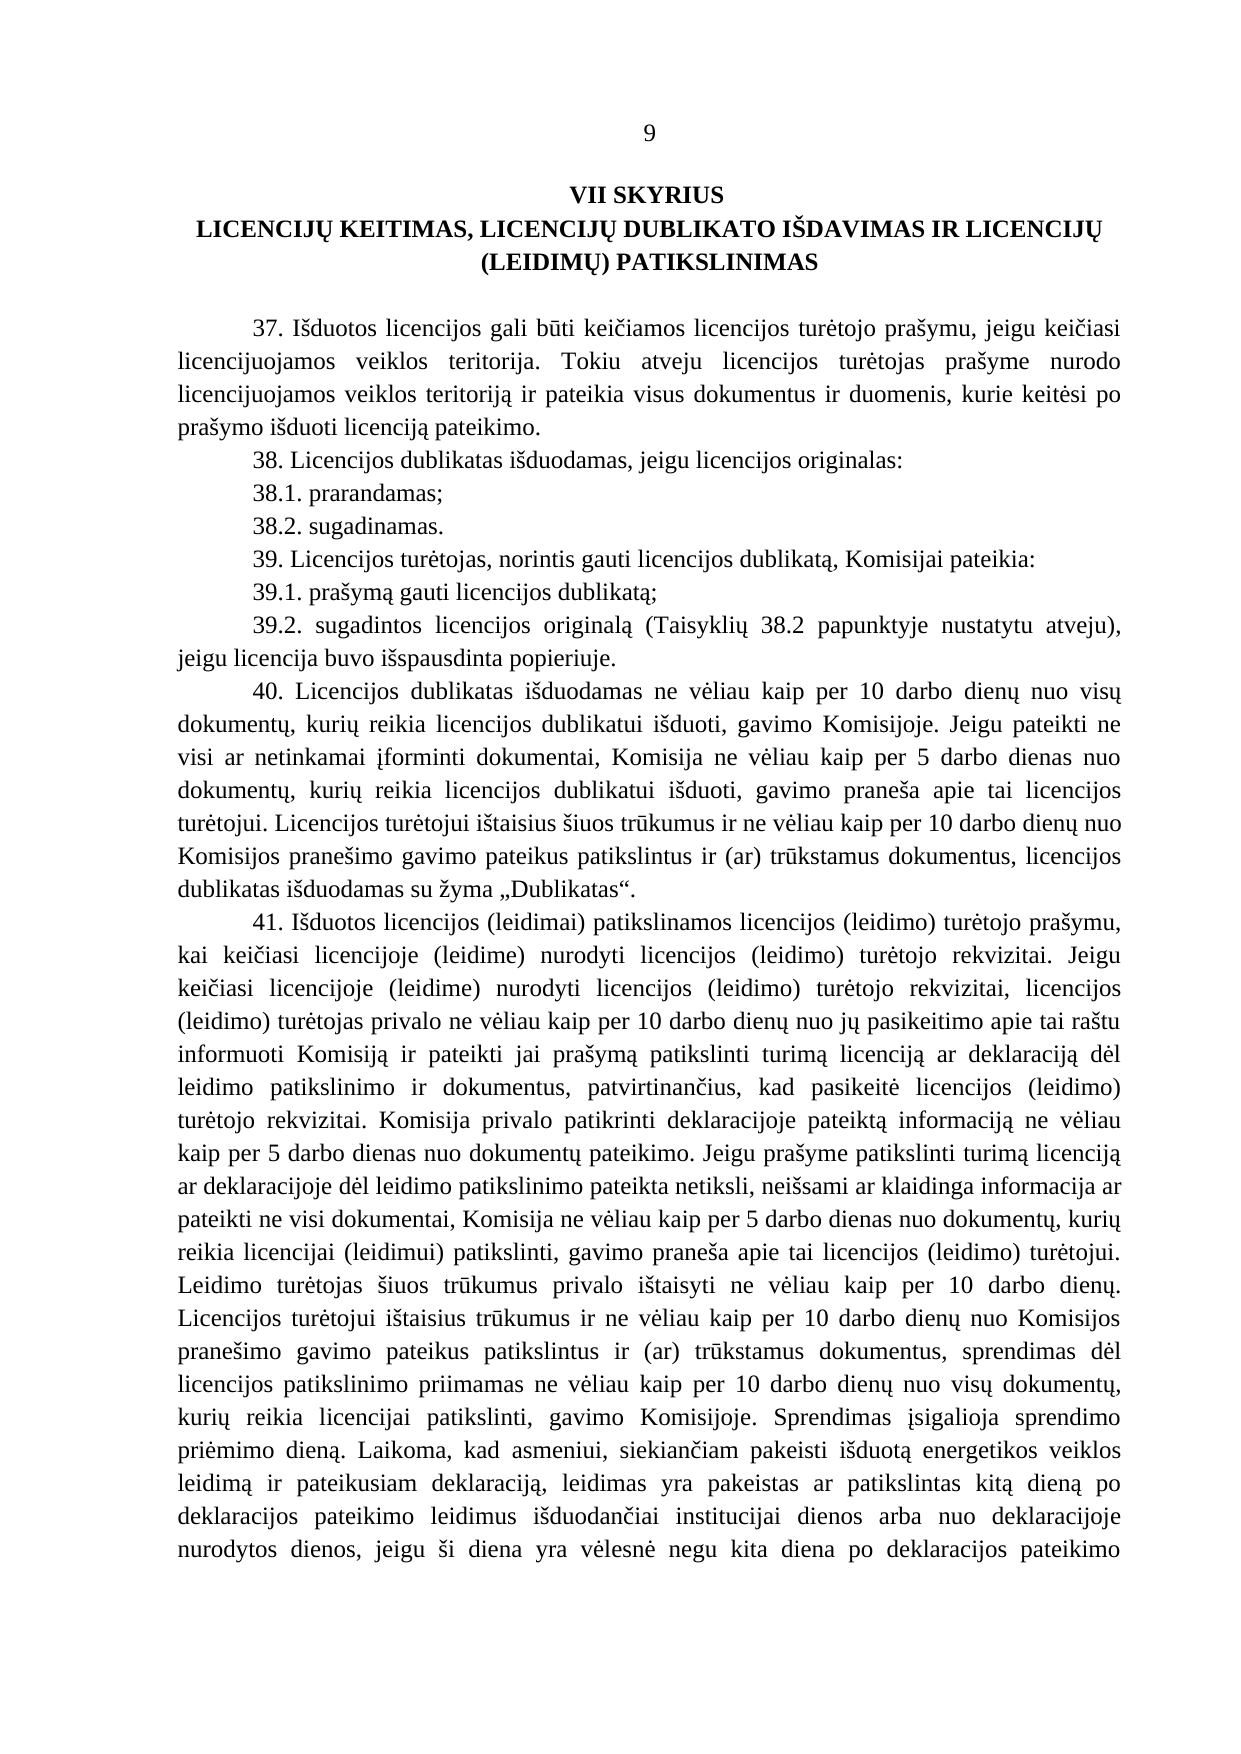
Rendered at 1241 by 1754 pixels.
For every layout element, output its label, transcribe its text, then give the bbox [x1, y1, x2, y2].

text 38.2. sugadinamas. [177, 511, 1122, 539]
text 39. Licencijos turėtojas, norintis gauti licencijos dublikatą, Komisijai pateikia: [177, 544, 1122, 573]
text 38. Licencijos dublikatas išduodamas, jeigu licencijos originalas: [177, 445, 1122, 473]
text 37. Išduotos licencijos gali būti keičiamos licencijos turėtojo prašymu, jeigu keičiasi licencijuojamos veiklos teritorija. Tokiu atveju licencijos turėtojas prašyme nurodo licencijuojamos veiklos teritoriją ir pateikia visus dokumentus ir duomenis, kurie keitėsi po prašymo išduoti licenciją pateikimo. [177, 313, 1122, 441]
text 39.1. prašymą gauti licencijos dublikatą; [177, 577, 1122, 606]
text 40. Licencijos dublikatas išduodamas ne vėliau kaip per 10 darbo dienų nuo visų dokumentų, kurių reikia licencijos dublikatui išduoti, gavimo Komisijoje. Jeigu pateikti ne visi ar netinkamai įforminti dokumentai, Komisija ne vėliau kaip per 5 darbo dienas nuo dokumentų, kurių reikia licencijos dublikatui išduoti, gavimo praneša apie tai licencijos turėtojui. Licencijos turėtojui ištaisius šiuos trūkumus ir ne vėliau kaip per 10 darbo dienų nuo Komisijos pranešimo gavimo pateikus patikslintus ir (ar) trūkstamus dokumentus, licencijos dublikatas išduodamas su žyma „Dublikatas“. [177, 676, 1122, 903]
text 39.2. sugadintos licencijos originalą (Taisyklių 38.2 papunktyje nustatytu atveju), jeigu licencija buvo išspausdinta popieriuje. [177, 610, 1122, 672]
text 41. Išduotos licencijos (leidimai) patikslinamos licencijos (leidimo) turėtojo prašymu, kai keičiasi licencijoje (leidime) nurodyti licencijos (leidimo) turėtojo rekvizitai. Jeigu keičiasi licencijoje (leidime) nurodyti licencijos (leidimo) turėtojo rekvizitai, licencijos (leidimo) turėtojas privalo ne vėliau kaip per 10 darbo dienų nuo jų pasikeitimo apie tai raštu informuoti Komisiją ir pateikti jai prašymą patikslinti turimą licenciją ar deklaraciją dėl leidimo patikslinimo ir dokumentus, patvirtinančius, kad pasikeitė licencijos (leidimo) turėtojo rekvizitai. Komisija privalo patikrinti deklaracijoje pateiktą informaciją ne vėliau kaip per 5 darbo dienas nuo dokumentų pateikimo. Jeigu prašyme patikslinti turimą licenciją ar deklaracijoje dėl leidimo patikslinimo pateikta netiksli, neišsami ar klaidinga informacija ar pateikti ne visi dokumentai, Komisija ne vėliau kaip per 5 darbo dienas nuo dokumentų, kurių reikia licencijai (leidimui) patikslinti, gavimo praneša apie tai licencijos (leidimo) turėtojui. Leidimo turėtojas šiuos trūkumus privalo ištaisyti ne vėliau kaip per 10 darbo dienų. Licencijos turėtojui ištaisius trūkumus ir ne vėliau kaip per 10 darbo dienų nuo Komisijos pranešimo gavimo pateikus patikslintus ir (ar) trūkstamus dokumentus, sprendimas dėl licencijos patikslinimo priimamas ne vėliau kaip per 10 darbo dienų nuo visų dokumentų, kurių reikia licencijai patikslinti, gavimo Komisijoje. Sprendimas įsigalioja sprendimo priėmimo dieną. Laikoma, kad asmeniui, siekiančiam pakeisti išduotą energetikos veiklos leidimą ir pateikusiam deklaraciją, leidimas yra pakeistas ar patikslintas kitą dieną po deklaracijos pateikimo leidimus išduodančiai institucijai dienos arba nuo deklaracijoje nurodytos dienos, jeigu ši diena yra vėlesnė negu kita diena po deklaracijos pateikimo [177, 907, 1122, 1563]
text LICENCIJŲ KEITIMAS, LICENCIJŲ DUBLIKATO IŠDAVIMAS IR LICENCIJŲ (LEIDIMŲ) PATIKSLINIMAS [177, 214, 1122, 275]
text VII SKYRIUS [177, 181, 1122, 209]
text 38.1. prarandamas; [177, 478, 1122, 507]
